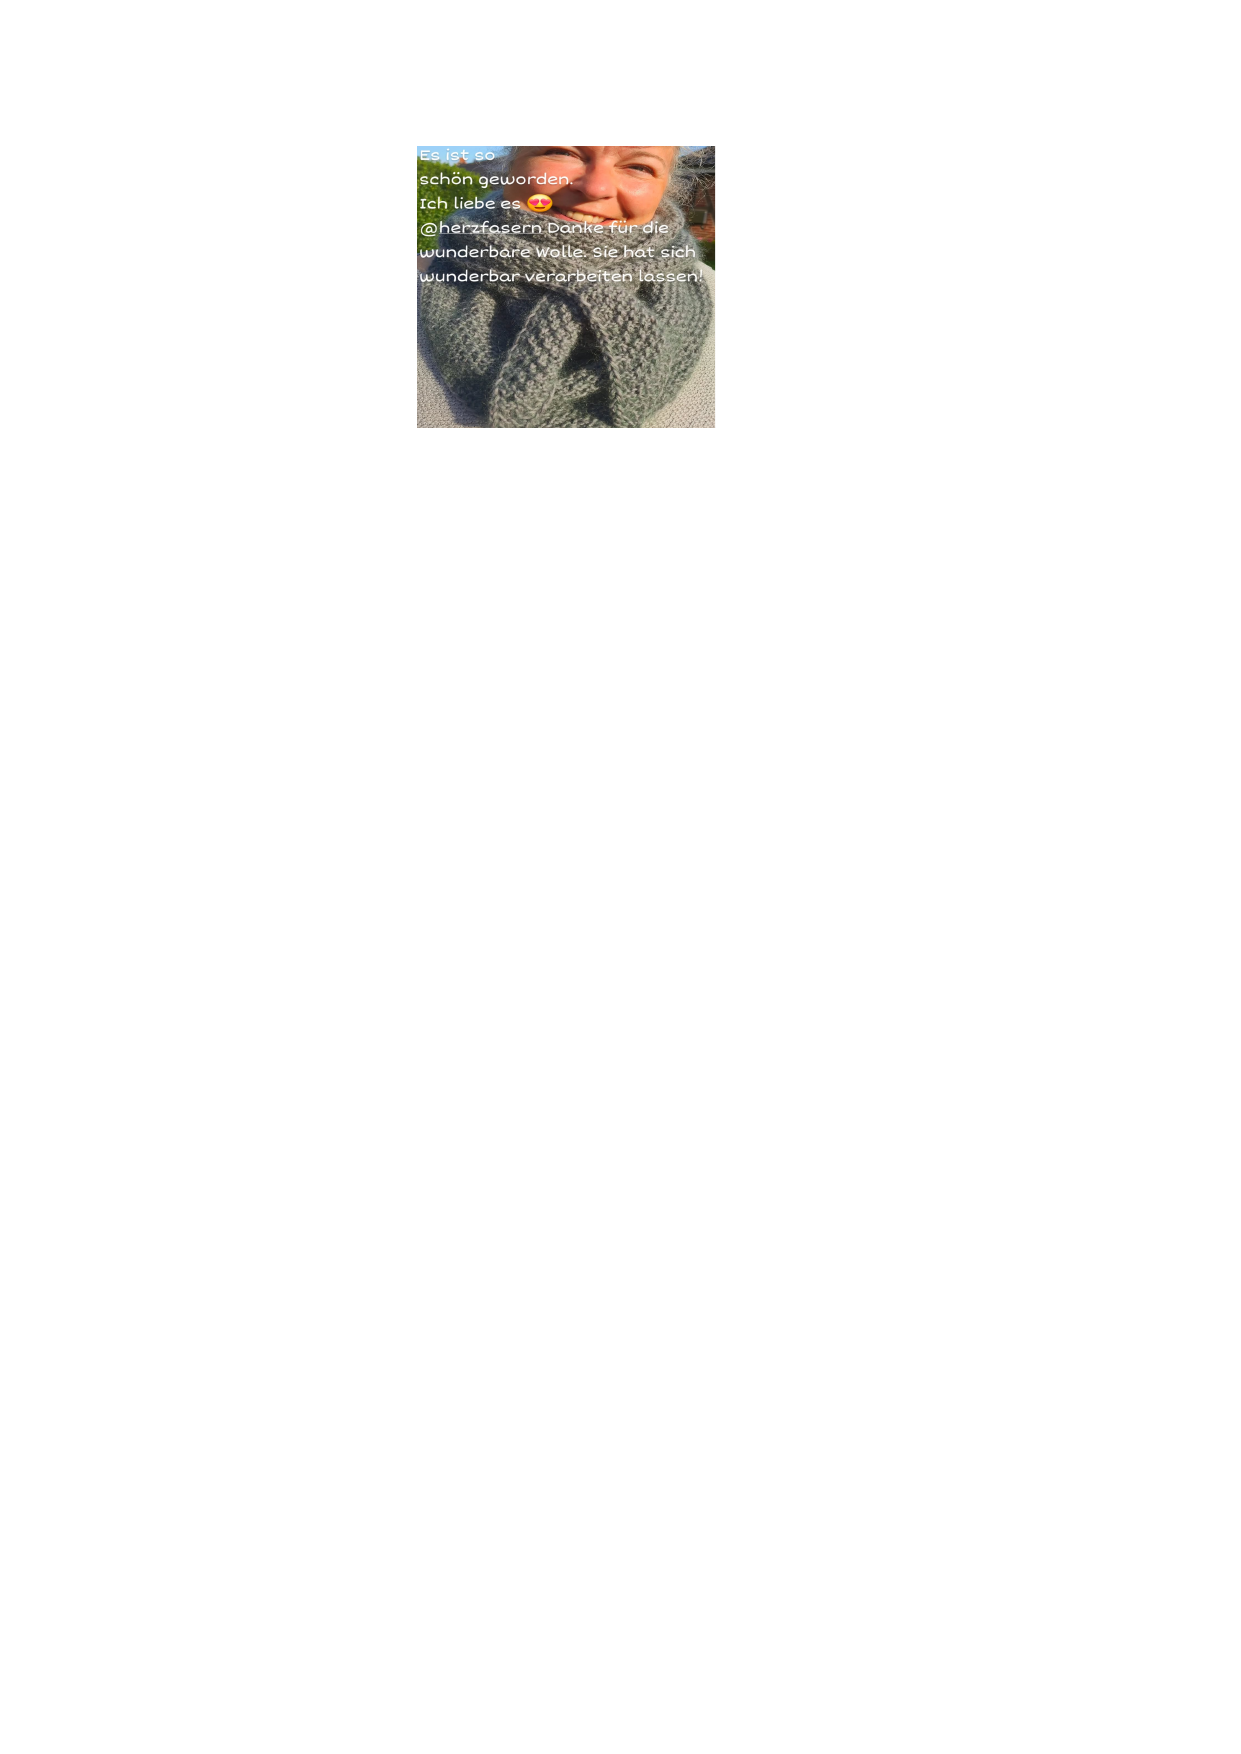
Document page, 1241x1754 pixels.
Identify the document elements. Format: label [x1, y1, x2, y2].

picture [417, 146, 716, 428]
